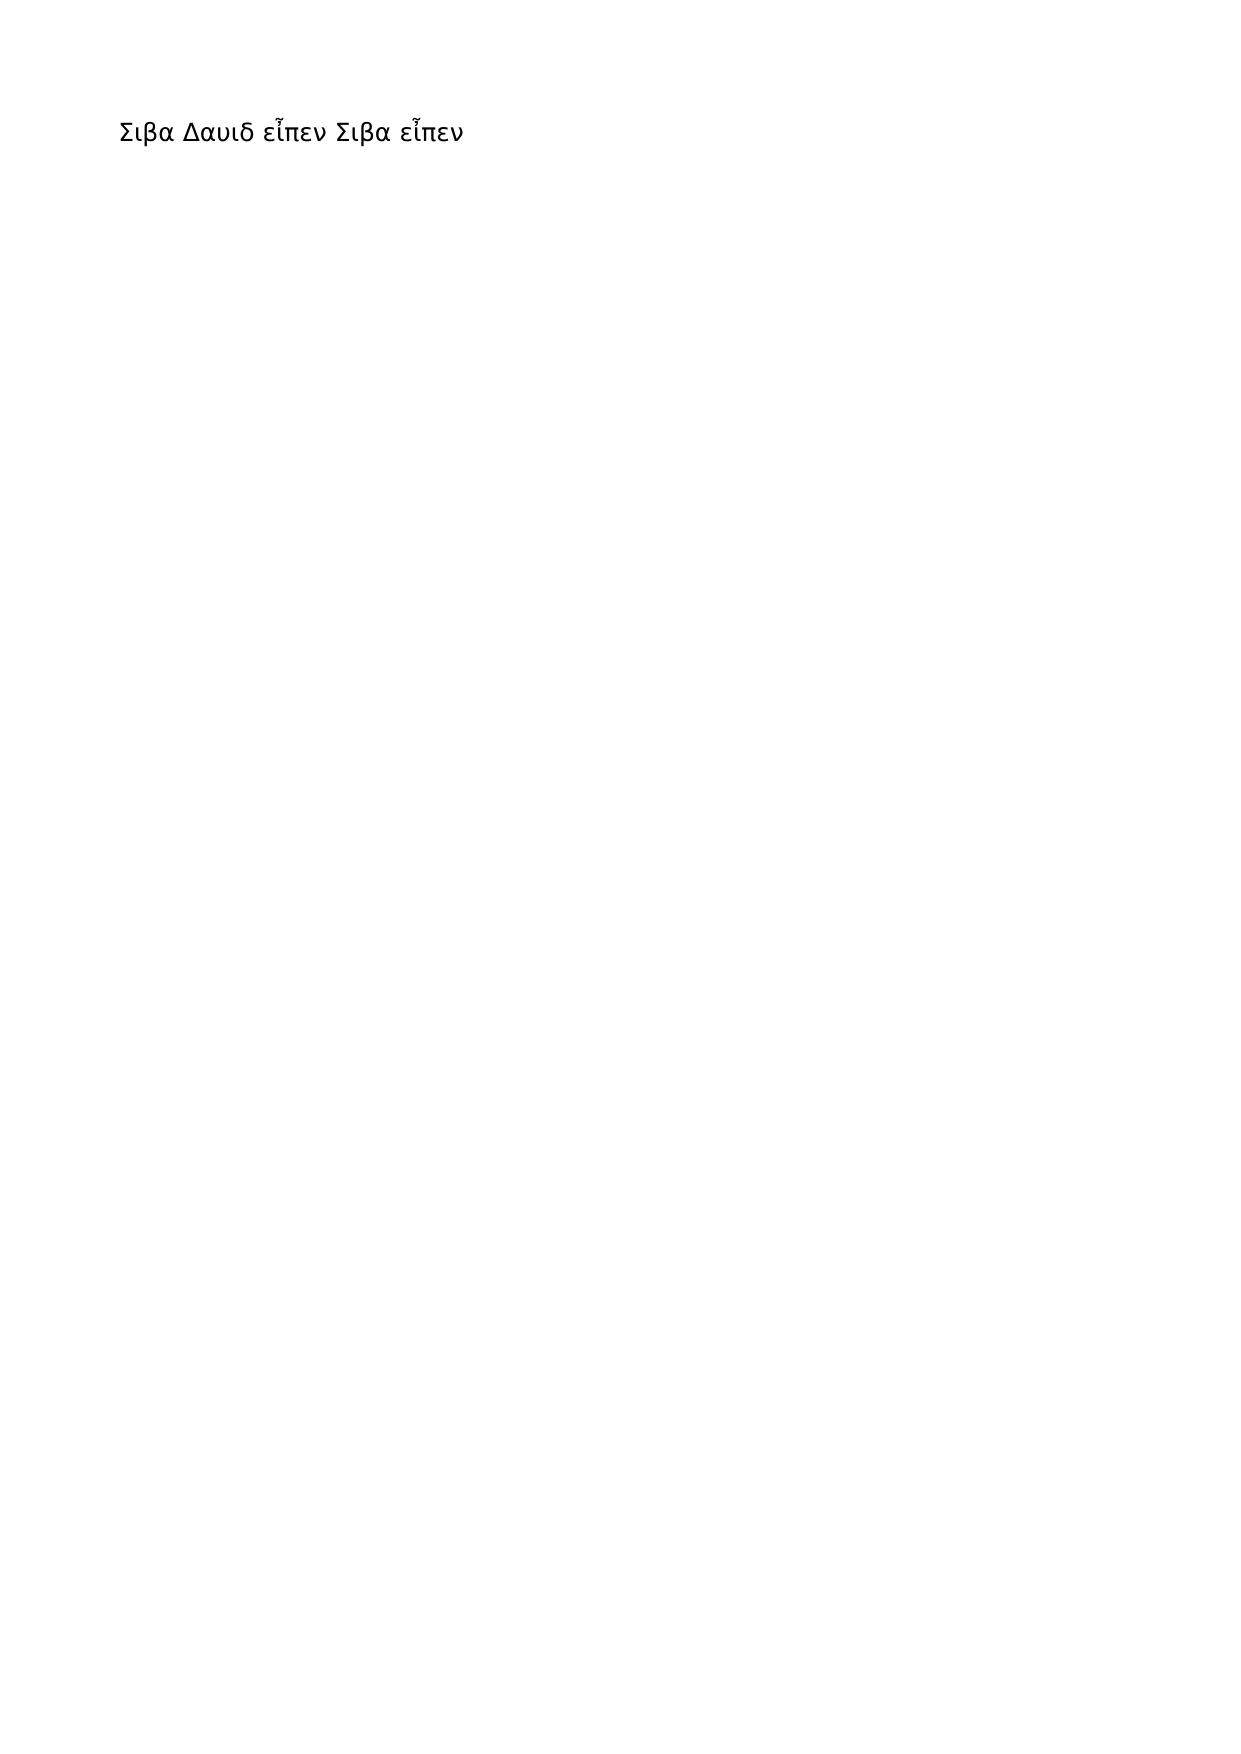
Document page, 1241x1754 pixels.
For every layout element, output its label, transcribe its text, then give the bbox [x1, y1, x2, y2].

text Σιβα Δαυιδ εἶπεν Σιβα εἶπεν [118, 118, 1122, 147]
